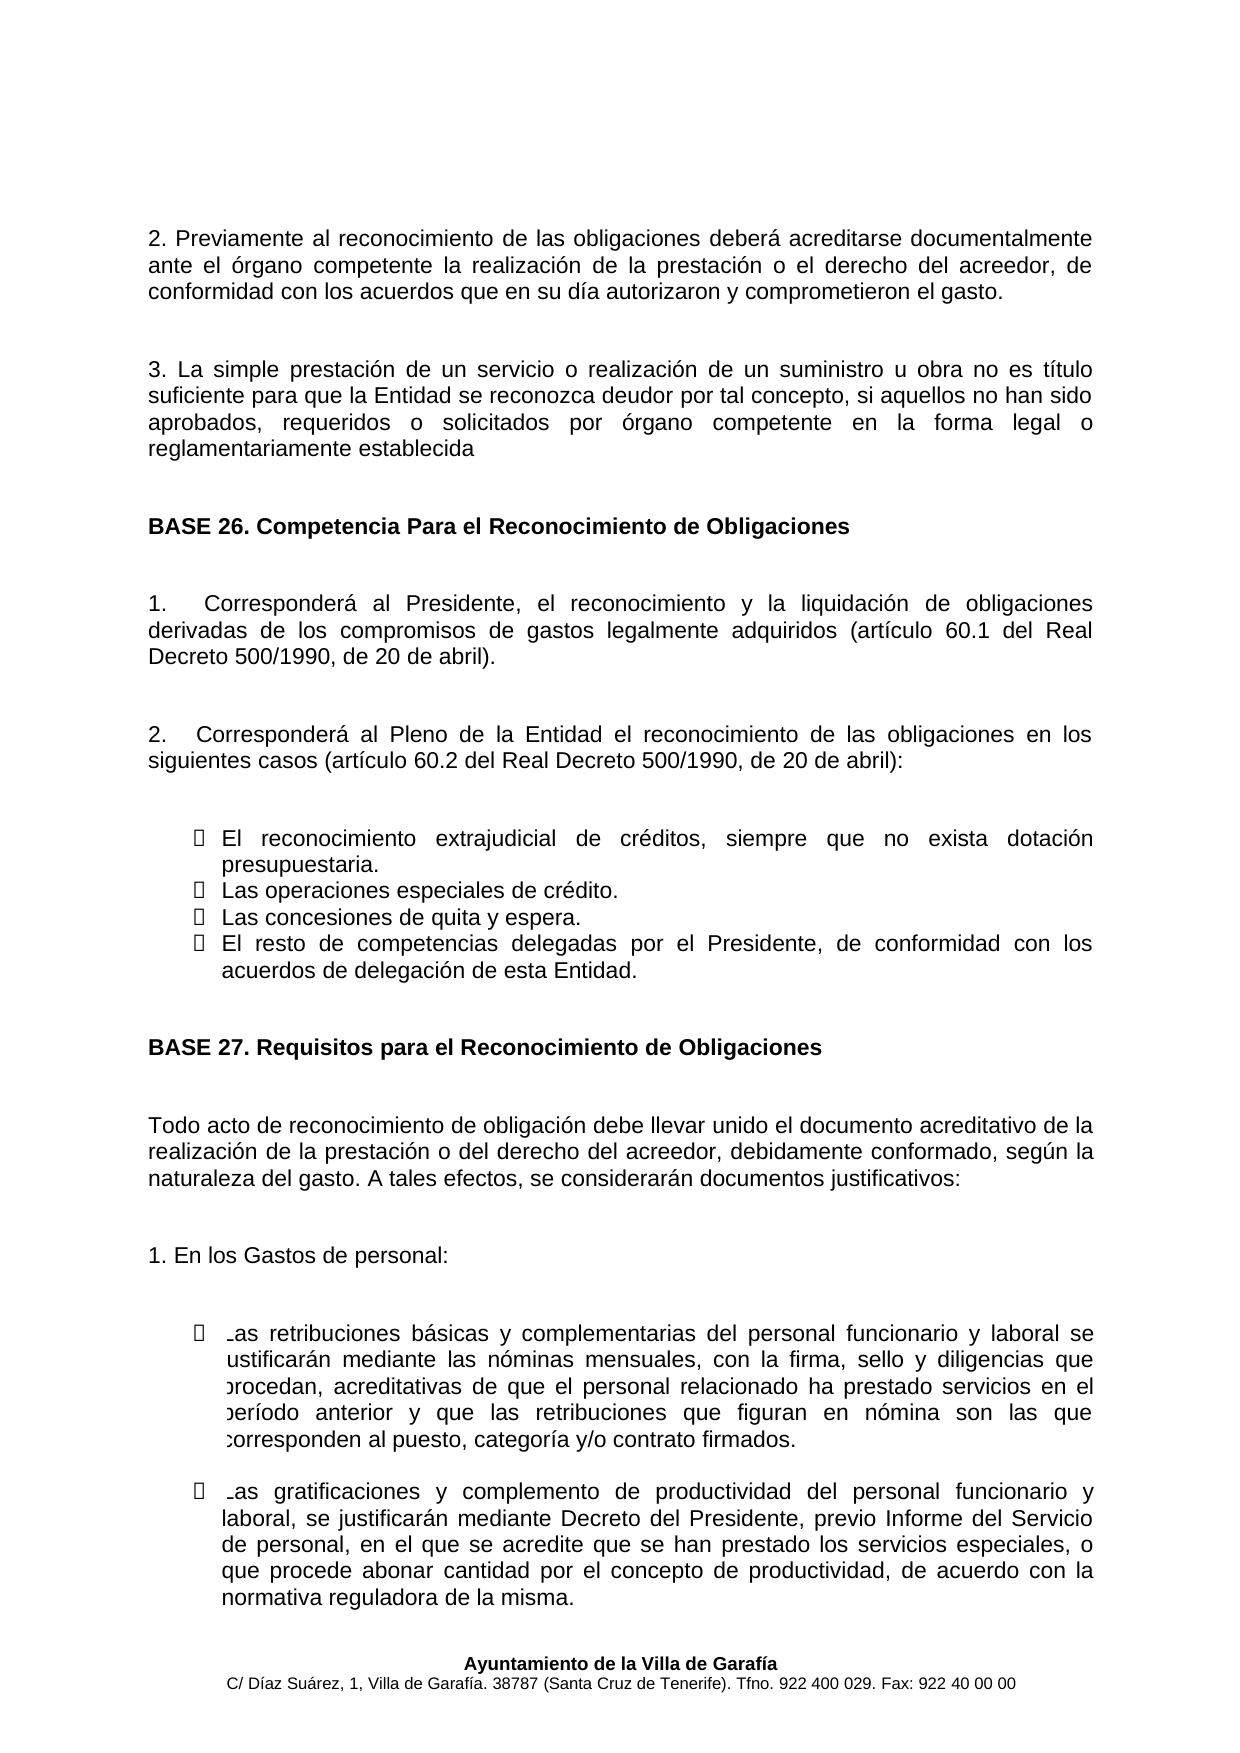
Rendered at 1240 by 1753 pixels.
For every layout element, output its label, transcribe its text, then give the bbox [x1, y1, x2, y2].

text de personal, en el que se acredite que se han prestado los servicios especiales, o [221, 1533, 1118, 1557]
text Las gratificaciones y complemento de productividad del personal funcionario y [227, 1481, 1118, 1504]
text corresponden al puesto, categoría y/o contrato firmados. [227, 1428, 1117, 1452]
text justificarán mediante las nóminas mensuales, con la firma, sello y diligencias que [227, 1349, 1117, 1373]
text naturaleza del gasto. A tales efectos, se considerarán documentos justificativos: [148, 1167, 1117, 1191]
text suficiente para que la Entidad se reconozca deudor por tal concepto, si aquellos no han sido [148, 384, 1117, 408]
text Las retribuciones básicas y complementarias del personal funcionario y laboral se [227, 1322, 1117, 1346]
text 2. Previamente al reconocimiento de las obligaciones deberá acreditarse documentalmente [148, 228, 1117, 252]
text laboral, se justificarán mediante Decreto del Presidente, previo Informe del Servicio [221, 1507, 1118, 1531]
text Todo acto de reconocimiento de obligación debe llevar unido el documento acreditativo de la [148, 1114, 1117, 1138]
text El reconocimiento extrajudicial de créditos, siempre que no exista dotación [221, 827, 1117, 851]
text conformidad con los acuerdos que en su día autorizaron y comprometieron el gasto. [148, 280, 1116, 304]
text  [192, 932, 221, 956]
text ante el órgano competente la realización de la prestación o el derecho del acreedor, de [148, 254, 1116, 278]
text que procede abonar cantidad por el concepto de productividad, de acuerdo con la [221, 1559, 1118, 1583]
text  [192, 1481, 227, 1504]
text  [192, 880, 221, 904]
text reglamentariamente establecida [148, 437, 1117, 461]
text aprobados, requeridos o solicitados por órgano competente en la forma legal o [148, 411, 1117, 435]
text presupuestaria. [221, 853, 1117, 877]
text Las operaciones especiales de crédito. [221, 880, 1117, 904]
text derivadas de los compromisos de gastos legalmente adquiridos (artículo 60.1 del Real [148, 619, 1116, 643]
text normativa reguladora de la misma. [221, 1586, 1118, 1610]
text Corresponderá al Presidente, el reconocimiento y la liquidación de obligaciones [204, 593, 1117, 617]
text Las concesiones de quita y espera. [221, 906, 1117, 930]
text 2. [148, 723, 192, 747]
text realización de la prestación o del derecho del acreedor, debidamente conformado, según la [148, 1141, 1117, 1164]
text Ayuntamiento de la Villa de Garafía [463, 1654, 1039, 1674]
text período anterior y que las retribuciones que figuran en nómina son las que [227, 1401, 1117, 1425]
text 1. [148, 593, 192, 617]
text  [192, 1322, 227, 1346]
text 3. La simple prestación de un servicio o realización de un suministro u obra no es título [148, 358, 1117, 382]
text BASE 26. Competencia Para el Reconocimiento de Obligaciones [148, 515, 874, 539]
text Decreto 500/1990, de 20 de abril). [148, 645, 1116, 669]
text BASE 27. Requisitos para el Reconocimiento de Obligaciones [148, 1037, 846, 1061]
text siguientes casos (artículo 60.2 del Real Decreto 500/1990, de 20 de abril): [148, 749, 927, 773]
text procedan, acreditativas de que el personal relacionado ha prestado servicios en el [227, 1375, 1117, 1399]
text Corresponderá al Pleno de la Entidad el reconocimiento de las obligaciones en los [196, 723, 1116, 747]
text acuerdos de delegación de esta Entidad. [221, 959, 1117, 983]
text 1. En los Gastos de personal: [148, 1245, 473, 1269]
text C/ Díaz Suárez, 1, Villa de Garafía. 38787 (Santa Cruz de Tenerife). Tfno. 922 400 029. Fax: 922 40 00 00 [226, 1676, 1039, 1693]
text El resto de competencias delegadas por el Presidente, de conformidad con los [221, 932, 1117, 956]
text  [192, 906, 221, 930]
text  [192, 827, 221, 851]
